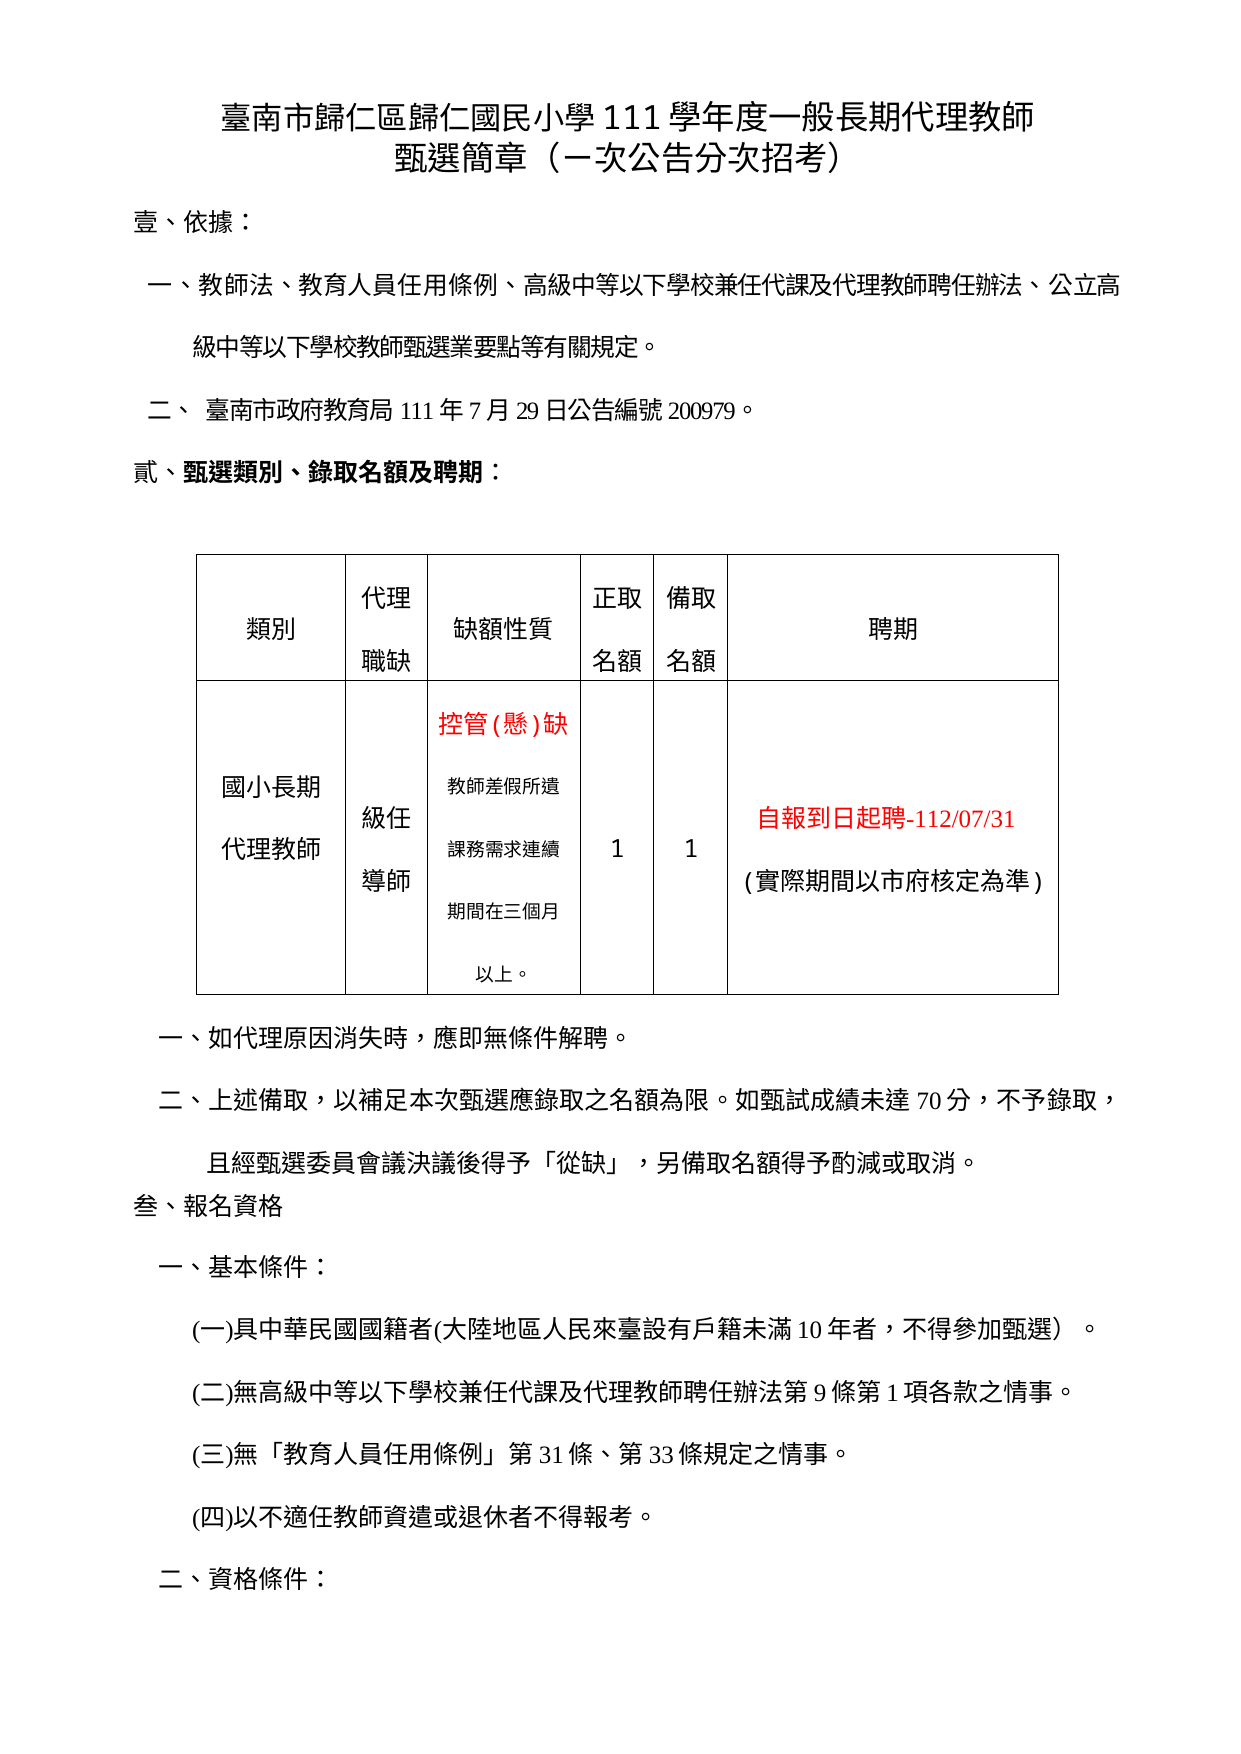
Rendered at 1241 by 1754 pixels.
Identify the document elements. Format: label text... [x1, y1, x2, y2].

table_header 正取 名額 [581, 555, 653, 680]
table_cell 級任導師 [346, 681, 427, 994]
table_cell 1 [654, 681, 727, 994]
text 貳、甄選類別、錄取名額及聘期： [133, 429, 1122, 492]
text 二、 臺南市政府教育局111年7月29日公告編號200979。 [148, 367, 1122, 429]
table_header 代理職缺 [346, 555, 427, 680]
table_cell 國小長期 代理教師 [197, 681, 345, 994]
table_header 備取 名額 [654, 555, 727, 680]
text 壹、依據： [133, 179, 1122, 242]
text (四)以不適任教師資遣或退休者不得報考。 [133, 1474, 1122, 1536]
text 一、基本條件： [133, 1224, 1122, 1286]
table_header 聘期 [728, 555, 1058, 680]
text (二)無高級中等以下學校兼任代課及代理教師聘任辦法第9條第1項各款之情事。 [133, 1349, 1122, 1411]
text 叁、報名資格 [133, 1182, 1122, 1224]
table_header 類別 [197, 555, 345, 680]
text 臺南市歸仁區歸仁國民小學111學年度一般長期代理教師 [133, 96, 1122, 137]
table_cell 1 [581, 681, 653, 994]
text 二、資格條件： [133, 1536, 1122, 1599]
text 甄選簡章（ㄧ次公告分次招考） [133, 137, 1122, 179]
text 二、上述備取，以補足本次甄選應錄取之名額為限。如甄試成績未達70分，不予錄取，且經甄選委員會議決議後得予「從缺」，另備取名額得予酌減或取消。 [158, 1057, 1122, 1182]
table_header 缺額性質 [428, 555, 580, 680]
text (一)具中華民國國籍者(大陸地區人民來臺設有戶籍未滿10年者，不得參加甄選）。 [133, 1286, 1122, 1349]
table_cell 自報到日起聘-112/07/31 (實際期間以市府核定為準) [728, 681, 1058, 994]
text 一、教師法、教育人員任用條例、高級中等以下學校兼任代課及代理教師聘任辦法、公立高級中等以下學校教師甄選業要點等有關規定。 [148, 242, 1122, 367]
text (三)無「教育人員任用條例」第31條、第33條規定之情事。 [133, 1411, 1122, 1474]
text 一、如代理原因消失時，應即無條件解聘。 [133, 995, 1122, 1057]
table_cell 控管(懸)缺 教師差假所遺課務需求連續期間在三個月以上。 [428, 681, 580, 994]
